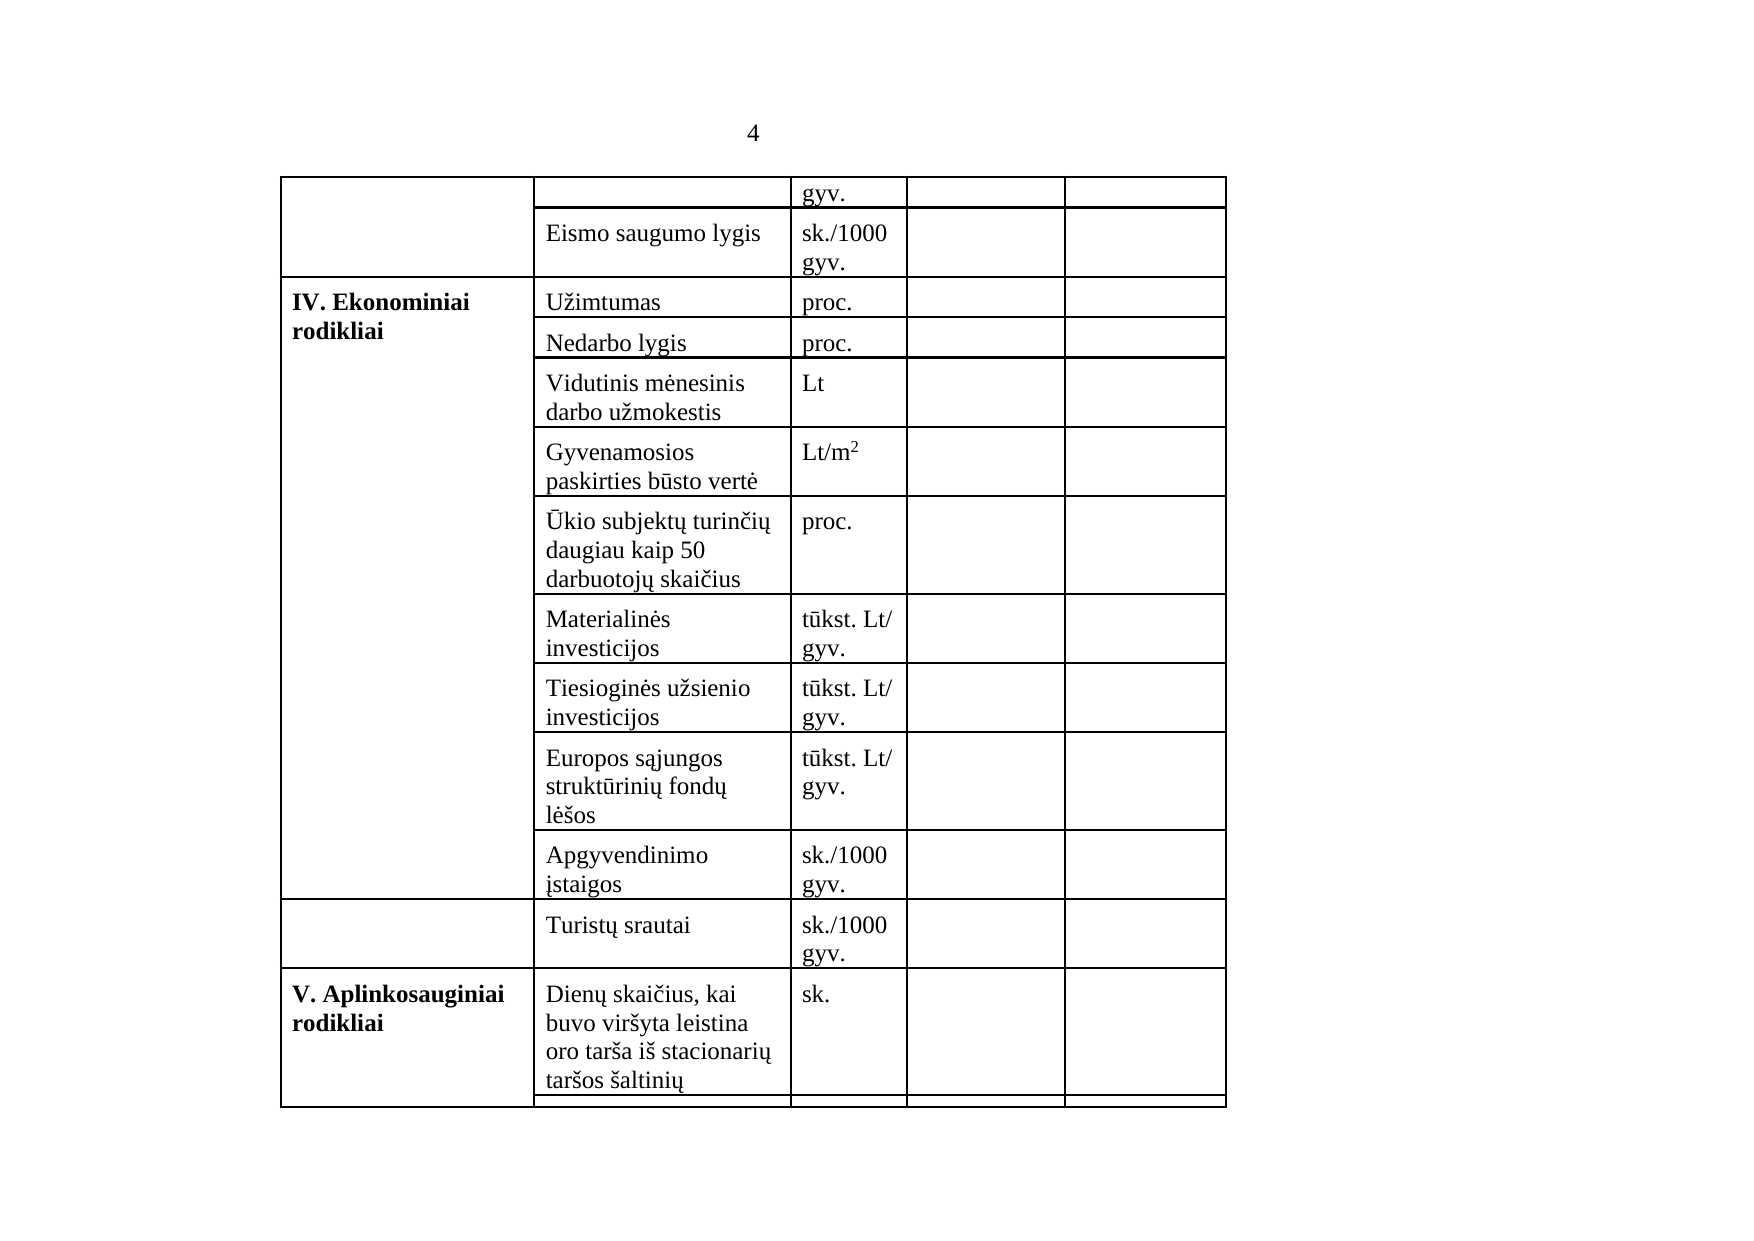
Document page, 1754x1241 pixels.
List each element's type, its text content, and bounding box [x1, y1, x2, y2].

table_cell Apgyvendinimo įstaigos [535, 831, 790, 898]
table_cell [908, 178, 1064, 206]
table_cell sk. [792, 969, 906, 1094]
table_cell [1066, 664, 1225, 731]
table_cell IV. Ekonominiai rodikliai [282, 278, 533, 898]
table_cell [535, 1096, 790, 1106]
table_cell Europos sąjungos struktūrinių fondų lėšos [535, 733, 790, 829]
table_cell sk./1000 gyv. [792, 209, 906, 276]
table_cell Dienų skaičius, kai buvo viršyta leistina oro tarša iš stacionarių taršos šaltinių [535, 969, 790, 1094]
table_cell [282, 900, 533, 967]
table_cell Materialinės investicijos [535, 595, 790, 662]
table_cell [908, 733, 1064, 829]
table_cell [1066, 733, 1225, 829]
table_cell tūkst. Lt/ gyv. [792, 664, 906, 731]
table_cell [1066, 831, 1225, 898]
table_cell [908, 595, 1064, 662]
table_cell [908, 664, 1064, 731]
table_cell sk./1000 gyv. [792, 831, 906, 898]
table_cell Vidutinis mėnesinis darbo užmokestis [535, 359, 790, 426]
table_cell [1066, 209, 1225, 276]
table_cell Ūkio subjektų turinčių daugiau kaip 50 darbuotojų skaičius [535, 497, 790, 593]
table_cell [1066, 595, 1225, 662]
table_cell Lt [792, 359, 906, 426]
table_cell [1066, 278, 1225, 316]
table_cell [1066, 1096, 1225, 1106]
table_cell Gyvenamosios paskirties būsto vertė [535, 428, 790, 495]
table_cell Tiesioginės užsienio investicijos [535, 664, 790, 731]
table_cell [282, 178, 533, 276]
table_cell [1066, 318, 1225, 356]
table_cell Lt/m2 [792, 428, 906, 495]
table_cell [792, 1096, 906, 1106]
table_cell [535, 178, 790, 206]
table_cell Turistų srautai [535, 900, 790, 967]
table_cell [908, 900, 1064, 967]
table_cell [1066, 497, 1225, 593]
table_cell [908, 209, 1064, 276]
table_cell V. Aplinkosauginiai rodikliai [282, 969, 533, 1106]
table_cell tūkst. Lt/ gyv. [792, 595, 906, 662]
table_cell [908, 497, 1064, 593]
table_cell Nedarbo lygis [535, 318, 790, 356]
table_cell [1066, 178, 1225, 206]
table_cell [908, 969, 1064, 1094]
table_cell [1066, 969, 1225, 1094]
table_cell [908, 428, 1064, 495]
table_cell gyv. [792, 178, 906, 206]
table_cell proc. [792, 278, 906, 316]
table_cell proc. [792, 318, 906, 356]
table_cell [908, 278, 1064, 316]
table_cell sk./1000 gyv. [792, 900, 906, 967]
table_cell Užimtumas [535, 278, 790, 316]
table_cell [908, 318, 1064, 356]
table_cell Eismo saugumo lygis [535, 209, 790, 276]
table_cell tūkst. Lt/ gyv. [792, 733, 906, 829]
table_cell proc. [792, 497, 906, 593]
table_cell [1066, 359, 1225, 426]
table_cell [908, 359, 1064, 426]
table_cell [908, 831, 1064, 898]
table_cell [908, 1096, 1064, 1106]
table_cell [1066, 428, 1225, 495]
table_cell [1066, 900, 1225, 967]
